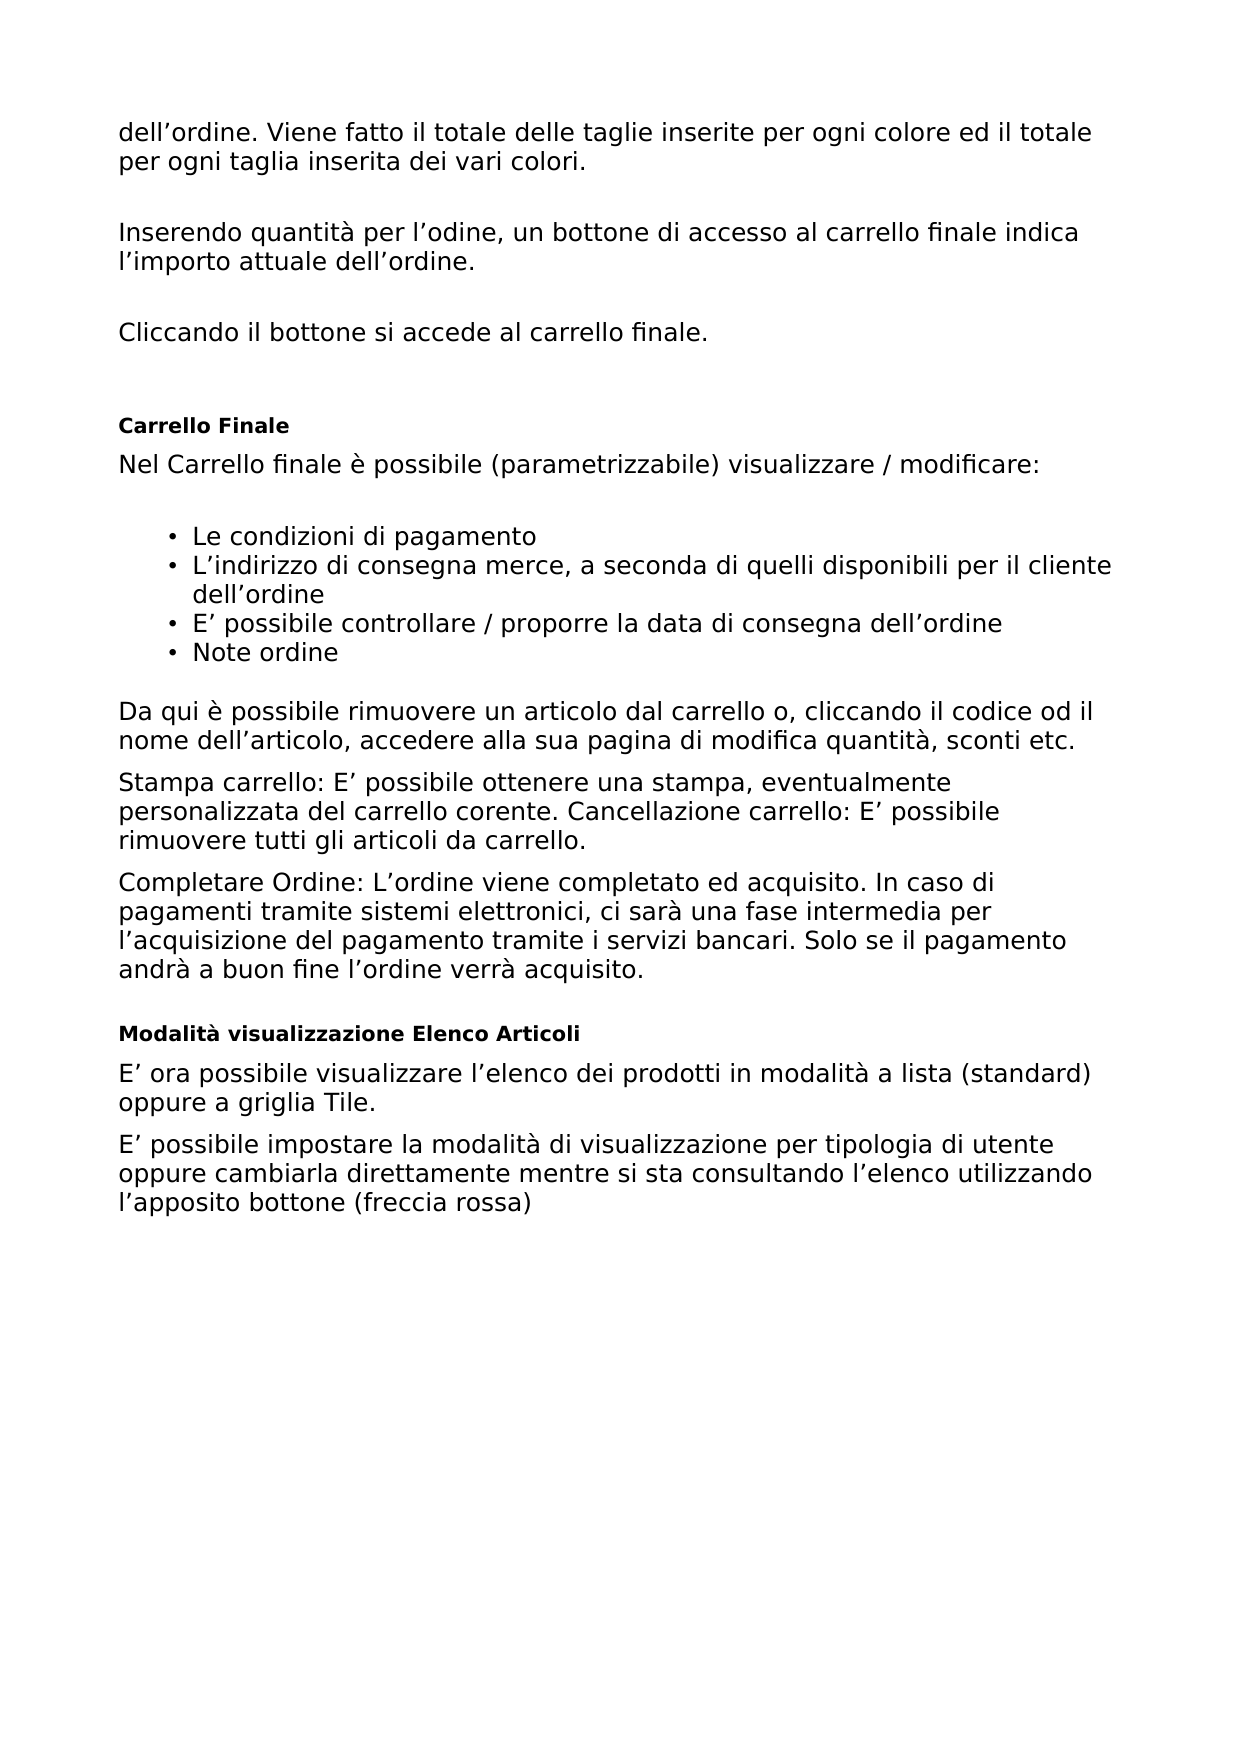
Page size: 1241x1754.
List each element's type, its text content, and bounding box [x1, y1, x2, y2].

text Inserendo quantità per l’odine, un bottone di accesso al carrello finale indica l’importo attuale dell’ordine. [118, 218, 1122, 306]
subtitle Carrello Finale [118, 414, 1122, 438]
text Completare Ordine: L’ordine viene completato ed acquisito. In caso di pagamenti tramite sistemi elettronici, ci sarà una fase intermedia per l’acquisizione del pagamento tramite i servizi bancari. Solo se il pagamento andrà a buon fine l’ordine verrà acquisito. [118, 868, 1122, 985]
list L’indirizzo di consegna merce, a seconda di quelli disponibili per il cliente dell’ordine [177, 551, 1122, 609]
subtitle Modalità visualizzazione Elenco Articoli [118, 1022, 1122, 1046]
text dell’ordine. Viene fatto il totale delle taglie inserite per ogni colore ed il totale per ogni taglia inserita dei vari colori. [118, 118, 1122, 206]
text Nel Carrello finale è possibile (parametrizzabile) visualizzare / modificare: [118, 451, 1122, 480]
text Stampa carrello: E’ possibile ottenere una stampa, eventualmente personalizzata del carrello corente. Cancellazione carrello: E’ possibile rimuovere tutti gli articoli da carrello. [118, 768, 1122, 856]
text E’ possibile impostare la modalità di visualizzazione per tipologia di utente oppure cambiarla direttamente mentre si sta consultando l’elenco utilizzando l’apposito bottone (freccia rossa) [118, 1130, 1122, 1217]
text Cliccando il bottone si accede al carrello finale. [118, 318, 1122, 376]
list Le condizioni di pagamento [177, 522, 1122, 551]
list E’ possibile controllare / proporre la data di consegna dell’ordine [177, 609, 1122, 638]
text E’ ora possibile visualizzare l’elenco dei prodotti in modalità a lista (standard) oppure a griglia Tile. [118, 1059, 1122, 1117]
list Note ordine [177, 638, 1122, 668]
text Da qui è possibile rimuovere un articolo dal carrello o, cliccando il codice od il nome dell’articolo, accedere alla sua pagina di modifica quantità, sconti etc. [118, 697, 1122, 756]
